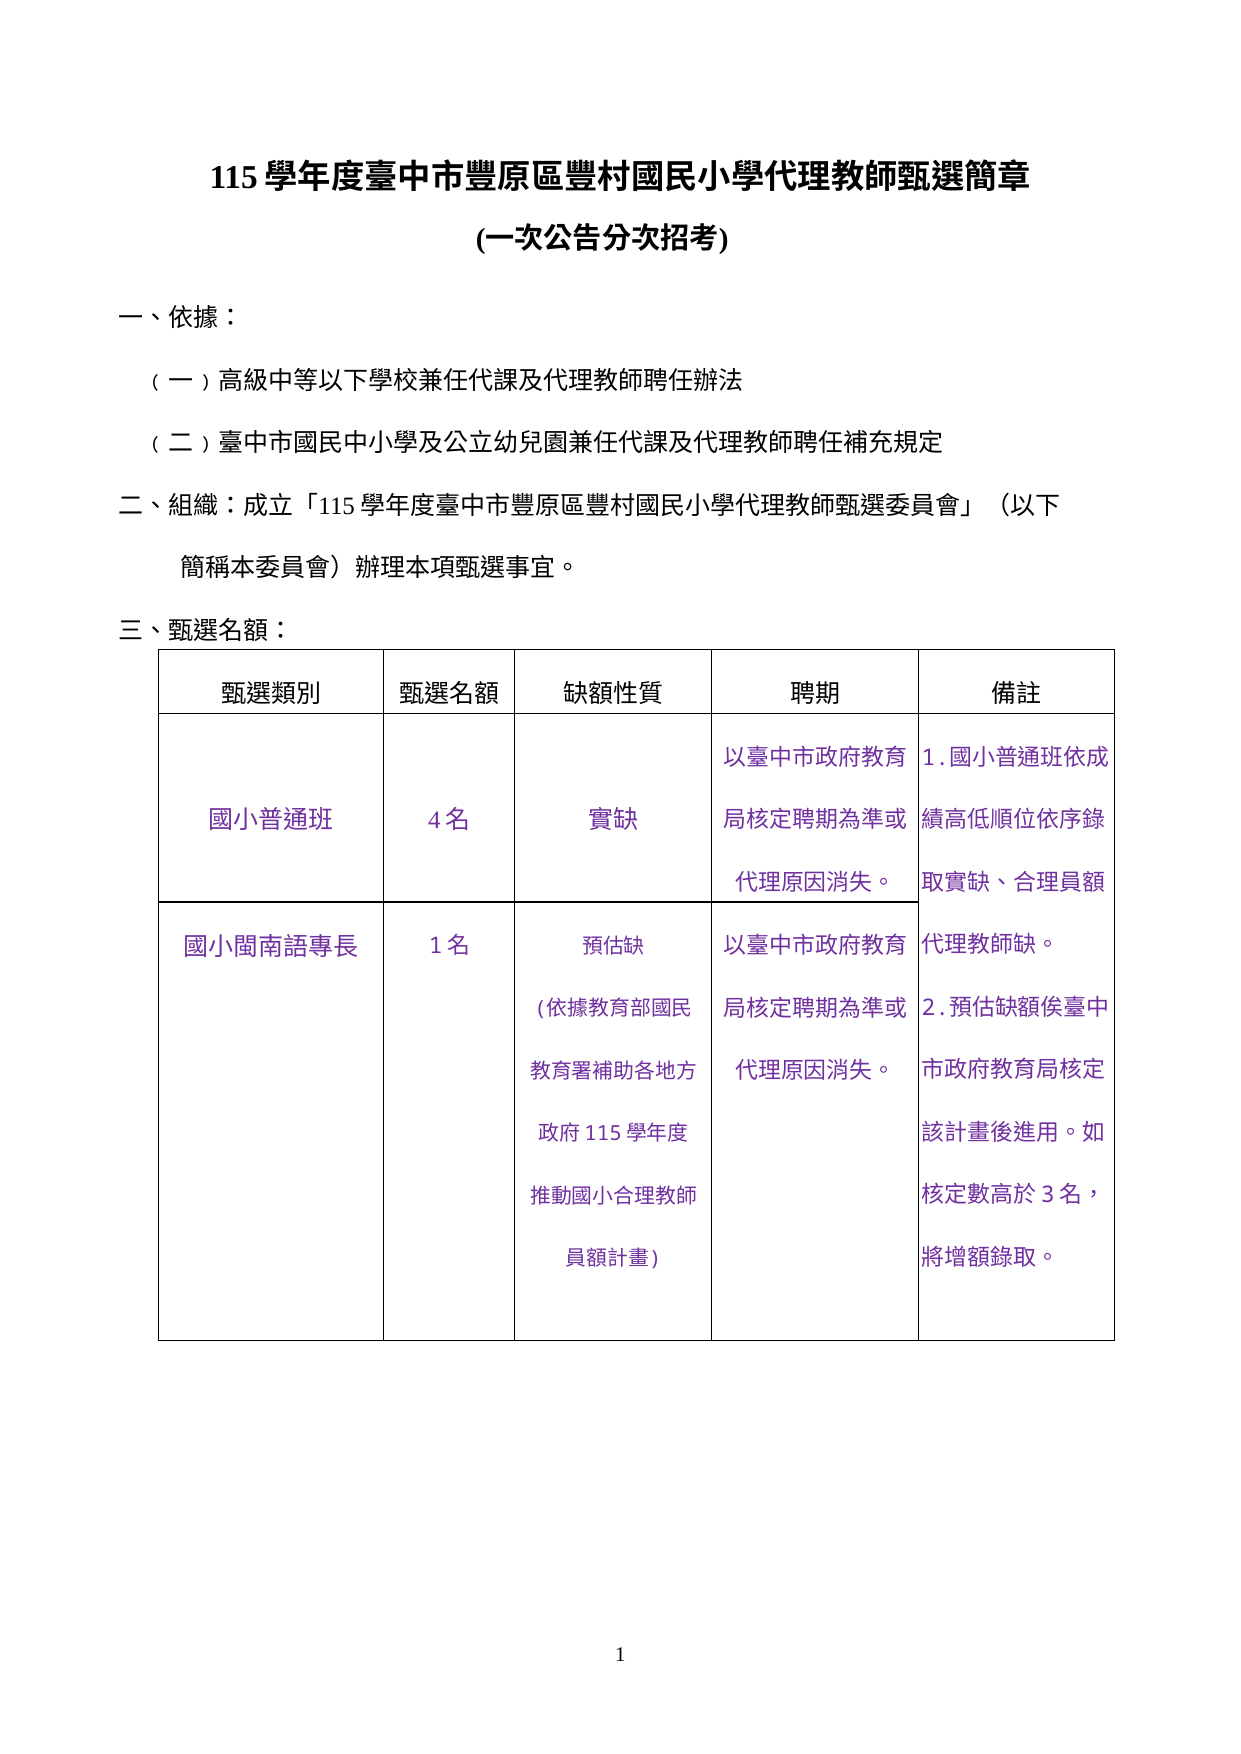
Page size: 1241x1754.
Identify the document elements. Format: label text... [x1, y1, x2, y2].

table_header 甄選名額 [384, 650, 514, 713]
text (一次公告分次招考) [118, 194, 1122, 257]
table_cell 1名 [384, 903, 514, 1340]
table_header (依據教育部國民教育署補助各地方政府115學年度推動國小合理教師員額計畫) [518, 965, 709, 1277]
text 115學年度臺中市豐原區豐村國民小學代理教師甄選簡章 [118, 132, 1122, 194]
table_header 缺額性質 [515, 650, 711, 713]
table_cell 國小閩南語專長 [159, 903, 383, 1340]
table_header 聘期 [712, 650, 918, 713]
text 一、依據： [118, 274, 1122, 337]
table_cell 國小普通班 [159, 714, 383, 901]
table_header 甄選類別 [159, 650, 383, 713]
text ﹙一﹚高級中等以下學校兼任代課及代理教師聘任辦法 [143, 337, 1122, 399]
text 二、組織：成立「115學年度臺中市豐原區豐村國民小學代理教師甄選委員會」（以下 [118, 462, 1122, 524]
table_cell 以臺中市政府教育局核定聘期為準或代理原因消失。 [712, 714, 918, 901]
table_cell 4名 [384, 714, 514, 901]
text ﹙二﹚臺中市國民中小學及公立幼兒園兼任代課及代理教師聘任補充規定 [143, 399, 1122, 462]
text 三、甄選名額： [118, 587, 1122, 649]
table_cell 實缺 [515, 714, 711, 901]
table_cell 預估缺 [515, 903, 711, 1340]
text 簡稱本委員會）辦理本項甄選事宜。 [118, 524, 1122, 587]
table_cell 1.國小普通班依成績高低順位依序錄取實缺、合理員額代理教師缺。 2.預估缺額俟臺中市政府教育局核定該計畫後進用。如核定數高於3名，將增額錄取。 [919, 714, 1114, 1340]
table_header 備註 [919, 650, 1114, 713]
table_cell 以臺中市政府教育局核定聘期為準或代理原因消失。 [712, 903, 918, 1340]
